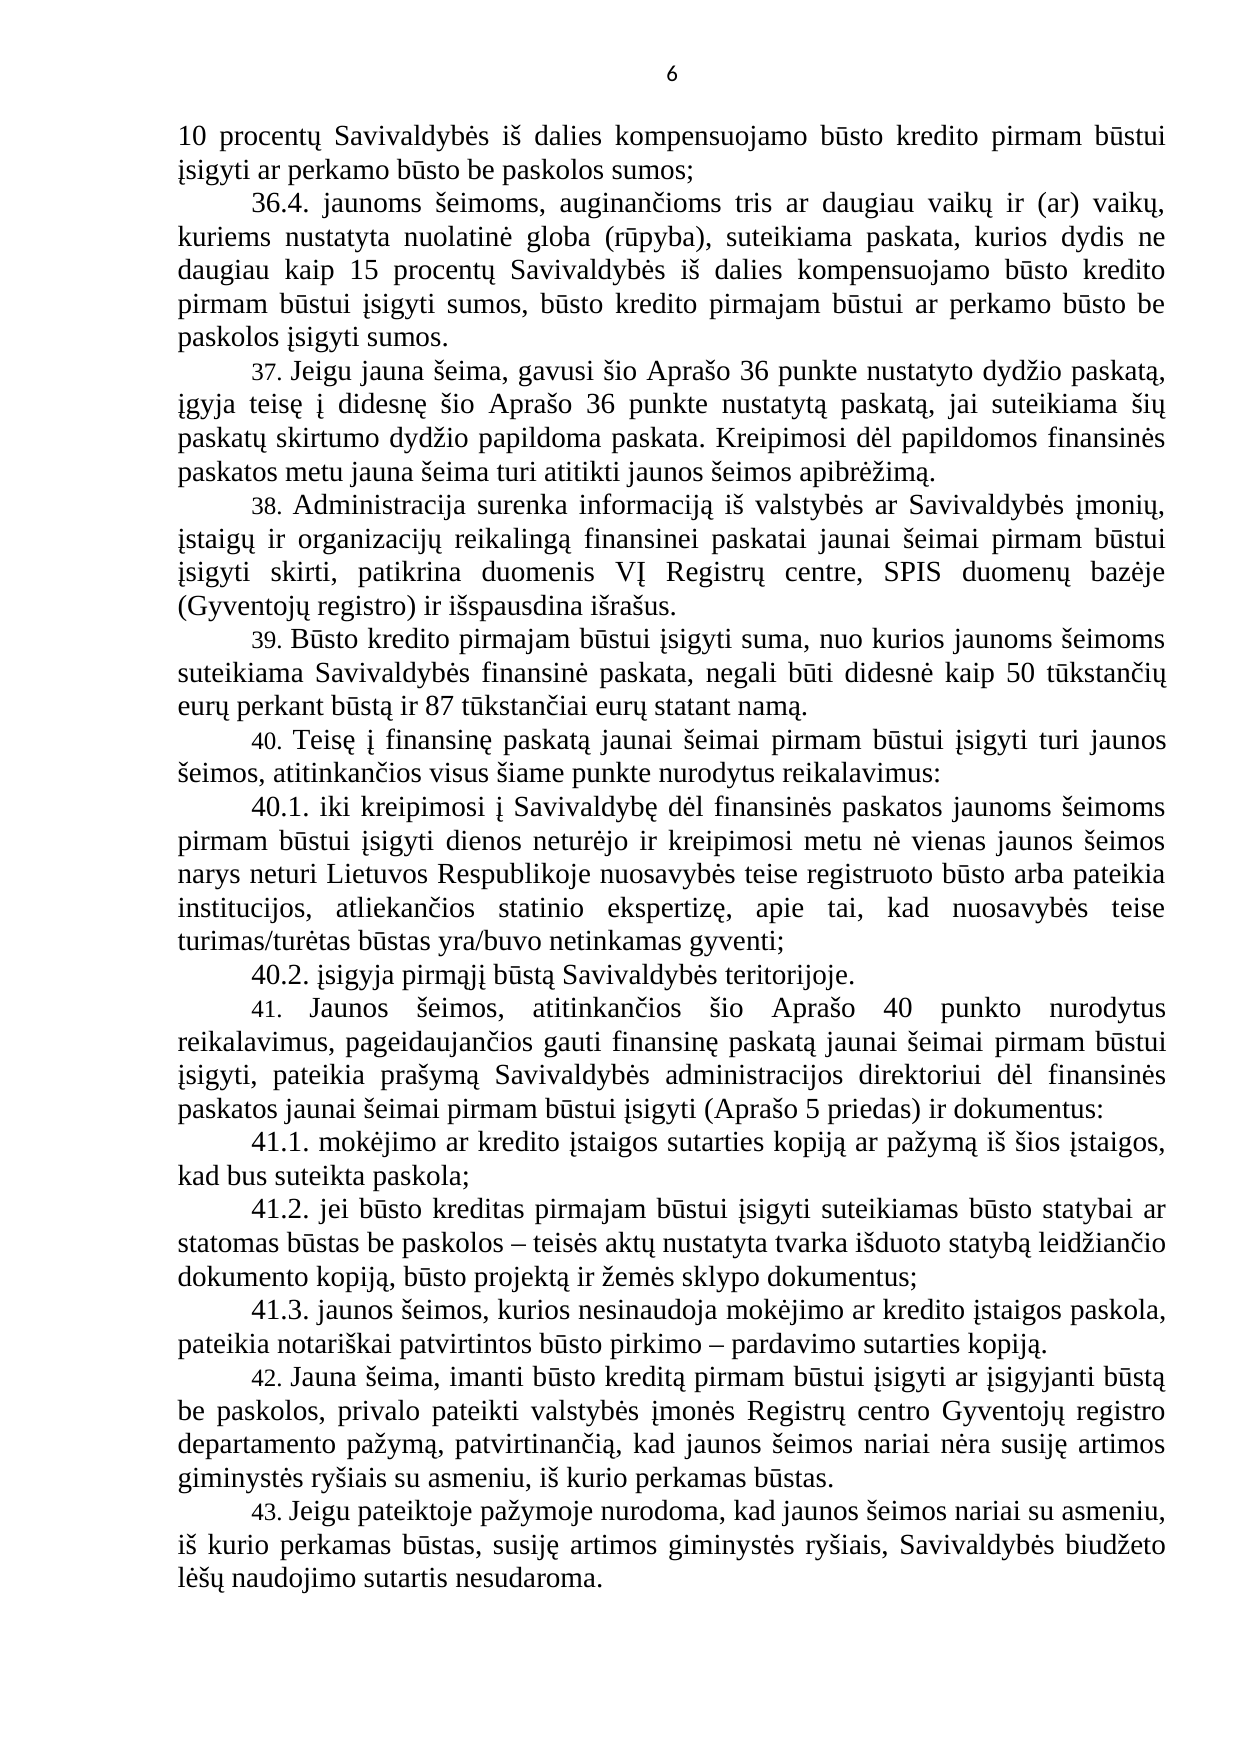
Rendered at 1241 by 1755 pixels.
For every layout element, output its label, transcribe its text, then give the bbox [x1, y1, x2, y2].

text 40. Teisę į finansinę paskatą jaunai šeimai pirmam būstui įsigyti turi jaunos šeimos, atitinkančios visus šiame punkte nurodytus reikalavimus: [177, 722, 1167, 789]
text 40.2. įsigyja pirmąjį būstą Savivaldybės teritorijoje. [177, 957, 1167, 990]
text 38. Administracija surenka informaciją iš valstybės ar Savivaldybės įmonių, įstaigų ir organizacijų reikalingą finansinei paskatai jaunai šeimai pirmam būstui įsigyti skirti, patikrina duomenis VĮ Registrų centre, SPIS duomenų bazėje (Gyventojų registro) ir išspausdina išrašus. [177, 487, 1167, 621]
text 41.3. jaunos šeimos, kurios nesinaudoja mokėjimo ar kredito įstaigos paskola, pateikia notariškai patvirtintos būsto pirkimo – pardavimo sutarties kopiją. [177, 1292, 1167, 1359]
text 37. Jeigu jauna šeima, gavusi šio Aprašo 36 punkte nustatyto dydžio paskatą, įgyja teisę į didesnę šio Aprašo 36 punkte nustatytą paskatą, jai suteikiama šių paskatų skirtumo dydžio papildoma paskata. Kreipimosi dėl papildomos finansinės paskatos metu jauna šeima turi atitikti jaunos šeimos apibrėžimą. [177, 353, 1167, 487]
text 42. Jauna šeima, imanti būsto kreditą pirmam būstui įsigyti ar įsigyjanti būstą be paskolos, privalo pateikti valstybės įmonės Registrų centro Gyventojų registro departamento pažymą, patvirtinančią, kad jaunos šeimos nariai nėra susiję artimos giminystės ryšiais su asmeniu, iš kurio perkamas būstas. [177, 1359, 1167, 1493]
text 43. Jeigu pateiktoje pažymoje nurodoma, kad jaunos šeimos nariai su asmeniu, iš kurio perkamas būstas, susiję artimos giminystės ryšiais, Savivaldybės biudžeto lėšų naudojimo sutartis nesudaroma. [177, 1493, 1167, 1594]
text 41. Jaunos šeimos, atitinkančios šio Aprašo 40 punkto nurodytus reikalavimus, pageidaujančios gauti finansinę paskatą jaunai šeimai pirmam būstui įsigyti, pateikia prašymą Savivaldybės administracijos direktoriui dėl finansinės paskatos jaunai šeimai pirmam būstui įsigyti (Aprašo 5 priedas) ir dokumentus: [177, 990, 1167, 1124]
text 40.1. iki kreipimosi į Savivaldybę dėl finansinės paskatos jaunoms šeimoms pirmam būstui įsigyti dienos neturėjo ir kreipimosi metu nė vienas jaunos šeimos narys neturi Lietuvos Respublikoje nuosavybės teise registruoto būsto arba pateikia institucijos, atliekančios statinio ekspertizę, apie tai, kad nuosavybės teise turimas/turėtas būstas yra/buvo netinkamas gyventi; [177, 789, 1167, 957]
text 36.4. jaunoms šeimoms, auginančioms tris ar daugiau vaikų ir (ar) vaikų, kuriems nustatyta nuolatinė globa (rūpyba), suteikiama paskata, kurios dydis ne daugiau kaip 15 procentų Savivaldybės iš dalies kompensuojamo būsto kredito pirmam būstui įsigyti sumos, būsto kredito pirmajam būstui ar perkamo būsto be paskolos įsigyti sumos. [177, 185, 1167, 353]
text 10 procentų Savivaldybės iš dalies kompensuojamo būsto kredito pirmam būstui įsigyti ar perkamo būsto be paskolos sumos; [177, 118, 1167, 185]
text 41.2. jei būsto kreditas pirmajam būstui įsigyti suteikiamas būsto statybai ar statomas būstas be paskolos – teisės aktų nustatyta tvarka išduoto statybą leidžiančio dokumento kopiją, būsto projektą ir žemės sklypo dokumentus; [177, 1192, 1167, 1292]
text 39. Būsto kredito pirmajam būstui įsigyti suma, nuo kurios jaunoms šeimoms suteikiama Savivaldybės finansinė paskata, negali būti didesnė kaip 50 tūkstančių eurų perkant būstą ir 87 tūkstančiai eurų statant namą. [177, 621, 1167, 722]
text 41.1. mokėjimo ar kredito įstaigos sutarties kopiją ar pažymą iš šios įstaigos, kad bus suteikta paskola; [177, 1124, 1167, 1192]
